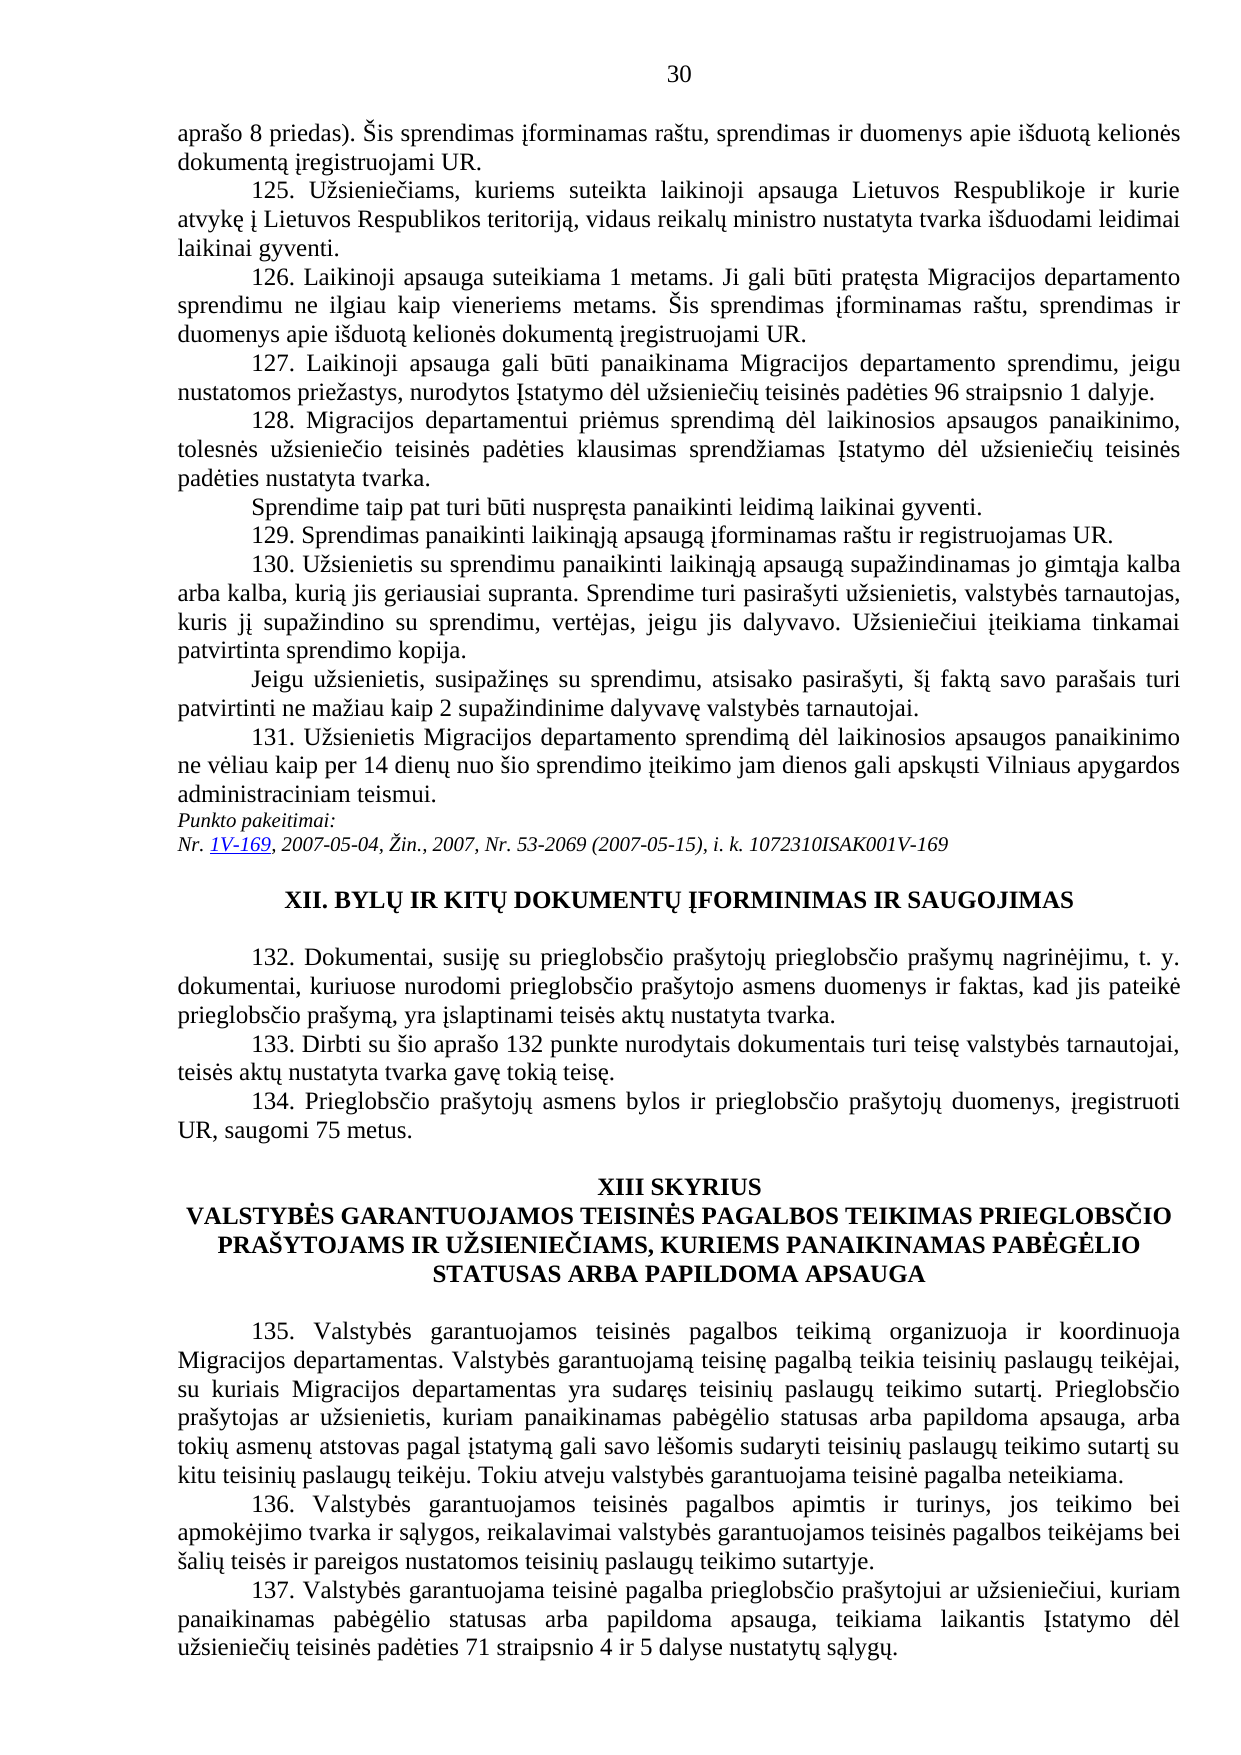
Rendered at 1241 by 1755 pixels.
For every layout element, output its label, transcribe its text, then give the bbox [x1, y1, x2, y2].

text 127. Laikinoji apsauga gali būti panaikinama Migracijos departamento sprendimu, jeigu nustatomos priežastys, nurodytos Įstatymo dėl užsieniečių teisinės padėties 96 straipsnio 1 dalyje. [177, 348, 1181, 406]
text 129. Sprendimas panaikinti laikinąją apsaugą įforminamas raštu ir registruojamas UR. [177, 521, 1181, 549]
text 134. Prieglobsčio prašytojų asmens bylos ir prieglobsčio prašytojų duomenys, įregistruoti UR, saugomi 75 metus. [177, 1086, 1181, 1144]
text 125. Užsieniečiams, kuriems suteikta laikinoji apsauga Lietuvos Respublikoje ir kurie atvykę į Lietuvos Respublikos teritoriją, vidaus reikalų ministro nustatyta tvarka išduodami leidimai laikinai gyventi. [177, 176, 1181, 262]
text 137. Valstybės garantuojama teisinė pagalba prieglobsčio prašytojui ar užsieniečiui, kuriam panaikinamas pabėgėlio statusas arba papildoma apsauga, teikiama laikantis Įstatymo dėl užsieniečių teisinės padėties 71 straipsnio 4 ir 5 dalyse nustatytų sąlygų. [177, 1575, 1181, 1661]
text 128. Migracijos departamentui priėmus sprendimą dėl laikinosios apsaugos panaikinimo, tolesnės užsieniečio teisinės padėties klausimas sprendžiamas Įstatymo dėl užsieniečių teisinės padėties nustatyta tvarka. [177, 406, 1181, 492]
text Sprendime taip pat turi būti nuspręsta panaikinti leidimą laikinai gyventi. [177, 492, 1181, 521]
text 131. Užsienietis Migracijos departamento sprendimą dėl laikinosios apsaugos panaikinimo ne vėliau kaip per 14 dienų nuo šio sprendimo įteikimo jam dienos gali apskųsti Vilniaus apygardos administraciniam teismui. [177, 722, 1181, 808]
text Nr. 1V-169, 2007-05-04, Žin., 2007, Nr. 53-2069 (2007-05-15), i. k. 1072310ISAK001V-169 [177, 832, 1181, 856]
text VALSTYBĖS GARANTUOJAMOS TEISINĖS PAGALBOS TEIKIMAS PRIEGLOBSČIO PRAŠYTOJAMS IR UŽSIENIEČIAMS, KURIEMS PANAIKINAMAS PABĖGĖLIO STATUSAS ARBA PAPILDOMA APSAUGA [177, 1201, 1181, 1287]
text 130. Užsienietis su sprendimu panaikinti laikinąją apsaugą supažindinamas jo gimtąja kalba arba kalba, kurią jis geriausiai supranta. Sprendime turi pasirašyti užsienietis, valstybės tarnautojas, kuris jį supažindino su sprendimu, vertėjas, jeigu jis dalyvavo. Užsieniečiui įteikiama tinkamai patvirtinta sprendimo kopija. [177, 549, 1181, 664]
text 135. Valstybės garantuojamos teisinės pagalbos teikimą organizuoja ir koordinuoja Migracijos departamentas. Valstybės garantuojamą teisinę pagalbą teikia teisinių paslaugų teikėjai, su kuriais Migracijos departamentas yra sudaręs teisinių paslaugų teikimo sutartį. Prieglobsčio prašytojas ar užsienietis, kuriam panaikinamas pabėgėlio statusas arba papildoma apsauga, arba tokių asmenų atstovas pagal įstatymą gali savo lėšomis sudaryti teisinių paslaugų teikimo sutartį su kitu teisinių paslaugų teikėju. Tokiu atveju valstybės garantuojama teisinė pagalba neteikiama. [177, 1316, 1181, 1489]
text 136. Valstybės garantuojamos teisinės pagalbos apimtis ir turinys, jos teikimo bei apmokėjimo tvarka ir sąlygos, reikalavimai valstybės garantuojamos teisinės pagalbos teikėjams bei šalių teisės ir pareigos nustatomos teisinių paslaugų teikimo sutartyje. [177, 1489, 1181, 1575]
text 126. Laikinoji apsauga suteikiama 1 metams. Ji gali būti pratęsta Migracijos departamento sprendimu ne ilgiau kaip vieneriems metams. Šis sprendimas įforminamas raštu, sprendimas ir duomenys apie išduotą kelionės dokumentą įregistruojami UR. [177, 262, 1181, 348]
text Punkto pakeitimai: [177, 808, 1181, 832]
text XIII SKYRIUS [177, 1172, 1181, 1201]
text 132. Dokumentai, susiję su prieglobsčio prašytojų prieglobsčio prašymų nagrinėjimu, t. y. dokumentai, kuriuose nurodomi prieglobsčio prašytojo asmens duomenys ir faktas, kad jis pateikė prieglobsčio prašymą, yra įslaptinami teisės aktų nustatyta tvarka. [177, 942, 1181, 1029]
text Jeigu užsienietis, susipažinęs su sprendimu, atsisako pasirašyti, šį faktą savo parašais turi patvirtinti ne mažiau kaip 2 supažindinime dalyvavę valstybės tarnautojai. [177, 664, 1181, 722]
text aprašo 8 priedas). Šis sprendimas įforminamas raštu, sprendimas ir duomenys apie išduotą kelionės dokumentą įregistruojami UR. [177, 118, 1181, 176]
text XII. BYLŲ IR KITŲ DOKUMENTŲ ĮFORMINIMAS IR SAUGOJIMAS [177, 885, 1181, 914]
text 133. Dirbti su šio aprašo 132 punkte nurodytais dokumentais turi teisę valstybės tarnautojai, teisės aktų nustatyta tvarka gavę tokią teisę. [177, 1029, 1181, 1086]
